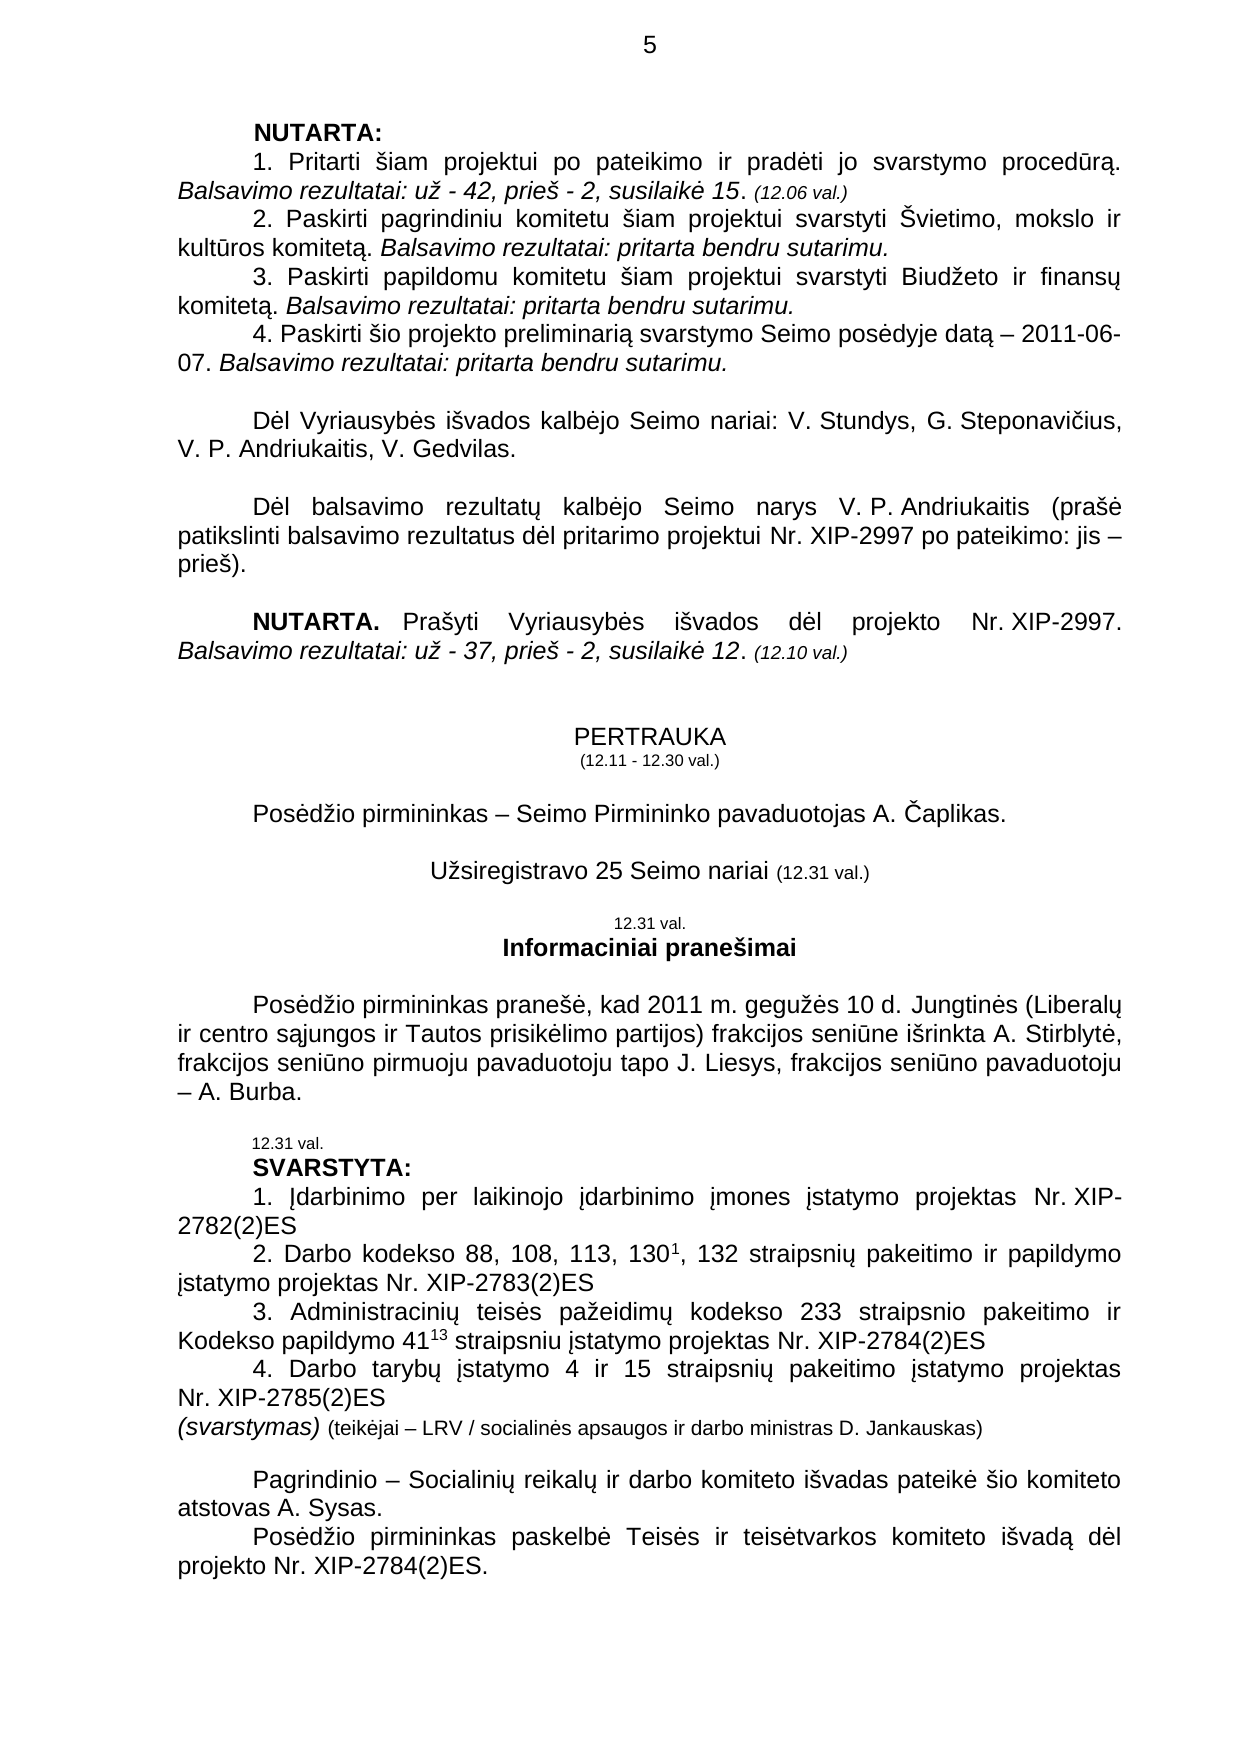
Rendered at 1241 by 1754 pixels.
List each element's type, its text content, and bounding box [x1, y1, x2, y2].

text NUTARTA. Prašyti Vyriausybės išvados dėl projekto Nr. XIP-2997. Balsavimo rezultatai: už - 37, prieš - 2, susilaikė 12. (12.10 val.) [177, 607, 1122, 664]
text Pagrindinio – Socialinių reikalų ir darbo komiteto išvadas pateikė šio komiteto atstovas A. Sysas. [177, 1464, 1122, 1522]
text Posėdžio pirmininkas – Seimo Pirmininko pavaduotojas A. Čaplikas. [177, 798, 1122, 827]
text 4. Paskirti šio projekto preliminarią svarstymo Seimo posėdyje datą – 2011-06-07. Balsavimo rezultatai: pritarta bendru sutarimu. [177, 319, 1122, 377]
text 2. Darbo kodekso 88, 108, 113, 1301, 132 straipsnių pakeitimo ir papildymo įstatymo projektas Nr. XIP-2783(2)ES [177, 1239, 1122, 1297]
text NUTARTA: [177, 118, 1122, 147]
text Posėdžio pirmininkas paskelbė Teisės ir teisėtvarkos komiteto išvadą dėl projekto Nr. XIP-2784(2)ES. [177, 1522, 1122, 1579]
text Užsiregistravo 25 Seimo nariai (12.31 val.) [177, 856, 1122, 885]
text PERTRAUKA [177, 722, 1122, 751]
text 3. Paskirti papildomu komitetu šiam projektui svarstyti Biudžeto ir finansų komitetą. Balsavimo rezultatai: pritarta bendru sutarimu. [177, 262, 1122, 319]
text Dėl balsavimo rezultatų kalbėjo Seimo narys V. P. Andriukaitis (prašė patikslinti balsavimo rezultatus dėl pritarimo projektui Nr. XIP-2997 po pateikimo: jis – prieš). [177, 492, 1122, 578]
text 1. Pritarti šiam projektui po pateikimo ir pradėti jo svarstymo procedūrą. Balsavimo rezultatai: už - 42, prieš - 2, susilaikė 15. (12.06 val.) [177, 147, 1122, 204]
text Dėl Vyriausybės išvados kalbėjo Seimo nariai: V. Stundys, G. Steponavičius, V. P. Andriukaitis, V. Gedvilas. [177, 406, 1122, 463]
text 4. Darbo tarybų įstatymo 4 ir 15 straipsnių pakeitimo įstatymo projektas Nr. XIP-2785(2)ES [177, 1354, 1122, 1412]
text 12.31 val. [177, 913, 1122, 933]
text 12.31 val. [177, 1134, 1122, 1153]
text Informaciniai pranešimai [177, 933, 1122, 961]
text 2. Paskirti pagrindiniu komitetu šiam projektui svarstyti Švietimo, mokslo ir kultūros komitetą. Balsavimo rezultatai: pritarta bendru sutarimu. [177, 204, 1122, 262]
text 3. Administracinių teisės pažeidimų kodekso 233 straipsnio pakeitimo ir Kodekso papildymo 4113 straipsniu įstatymo projektas Nr. XIP-2784(2)ES [177, 1297, 1122, 1354]
text Posėdžio pirmininkas pranešė, kad 2011 m. gegužės 10 d. Jungtinės (Liberalų ir centro sąjungos ir Tautos prisikėlimo partijos) frakcijos seniūne išrinkta A. Stirblytė, frakcijos seniūno pirmuoju pavaduotoju tapo J. Liesys, frakcijos seniūno pavaduotoju – A. Burba. [177, 990, 1122, 1105]
text SVARSTYTA: [177, 1153, 1122, 1182]
text (svarstymas) (teikėjai – LRV / socialinės apsaugos ir darbo ministras D. Jankauskas) [177, 1412, 1122, 1441]
text 1. Įdarbinimo per laikinojo įdarbinimo įmones įstatymo projektas Nr. XIP-2782(2)ES [177, 1182, 1122, 1239]
text (12.11 - 12.30 val.) [177, 751, 1122, 770]
